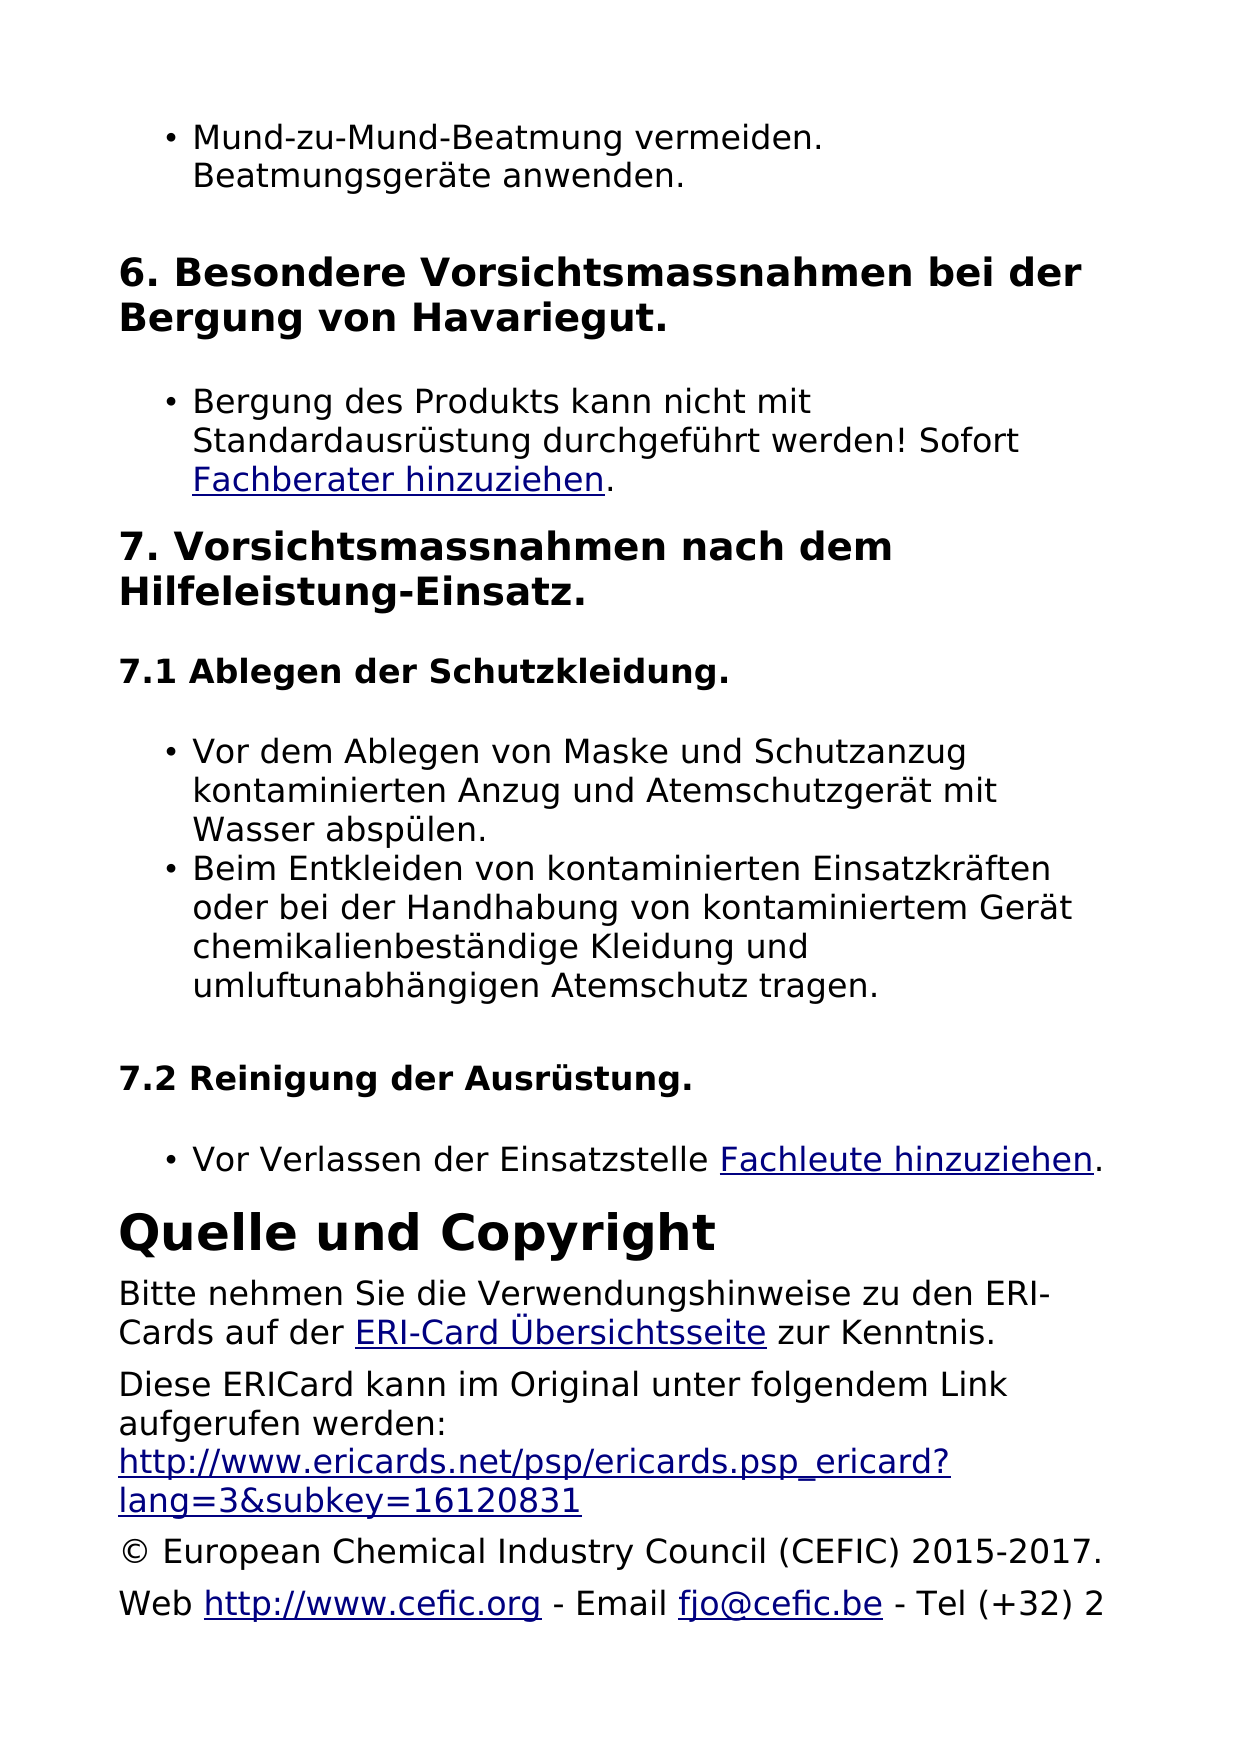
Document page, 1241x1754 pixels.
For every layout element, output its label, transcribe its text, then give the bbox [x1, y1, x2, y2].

text © European Chemical Industry Council (CEFIC) 2015-2017. [118, 1533, 1122, 1572]
list Bergung des Produkts kann nicht mit Standardausrüstung durchgeführt werden! Sofort Fachberater hinzuziehen. [177, 383, 1122, 499]
subtitle Quelle und Copyright [118, 1204, 1122, 1262]
text Bitte nehmen Sie die Verwendungshinweise zu den ERI-Cards auf der ERI-Card Übersichtsseite zur Kenntnis. [118, 1275, 1122, 1353]
subtitle 7.2 Reinigung der Ausrüstung. [118, 1059, 1122, 1098]
subtitle 7.1 Ablegen der Schutzkleidung. [118, 652, 1122, 691]
list Vor dem Ablegen von Maske und Schutzanzug kontaminierten Anzug und Atemschutzgerät mit Wasser abspülen. [177, 733, 1122, 849]
list Beim Entkleiden von kontaminierten Einsatzkräften oder bei der Handhabung von kontaminiertem Gerät chemikalienbeständige Kleidung und umluftunabhängigen Atemschutz tragen. [177, 849, 1122, 1005]
text Web http://www.cefic.org - Email fjo@cefic.be - Tel (+32) 2 [118, 1584, 1122, 1623]
subtitle 6. Besondere Vorsichtsmassnahmen bei der Bergung von Havariegut. [118, 250, 1122, 341]
text Diese ERICard kann im Original unter folgendem Link aufgerufen werden: http://www.ericards.net/psp/ericards.psp_ericard?lang=3&subkey=16120831 [118, 1365, 1122, 1521]
subtitle 7. Vorsichtsmassnahmen nach dem Hilfeleistung-Einsatz. [118, 524, 1122, 615]
list Mund-zu-Mund-Beatmung vermeiden. Beatmungsgeräte anwenden. [177, 118, 1122, 196]
list Vor Verlassen der Einsatzstelle Fachleute hinzuziehen. [177, 1140, 1122, 1179]
